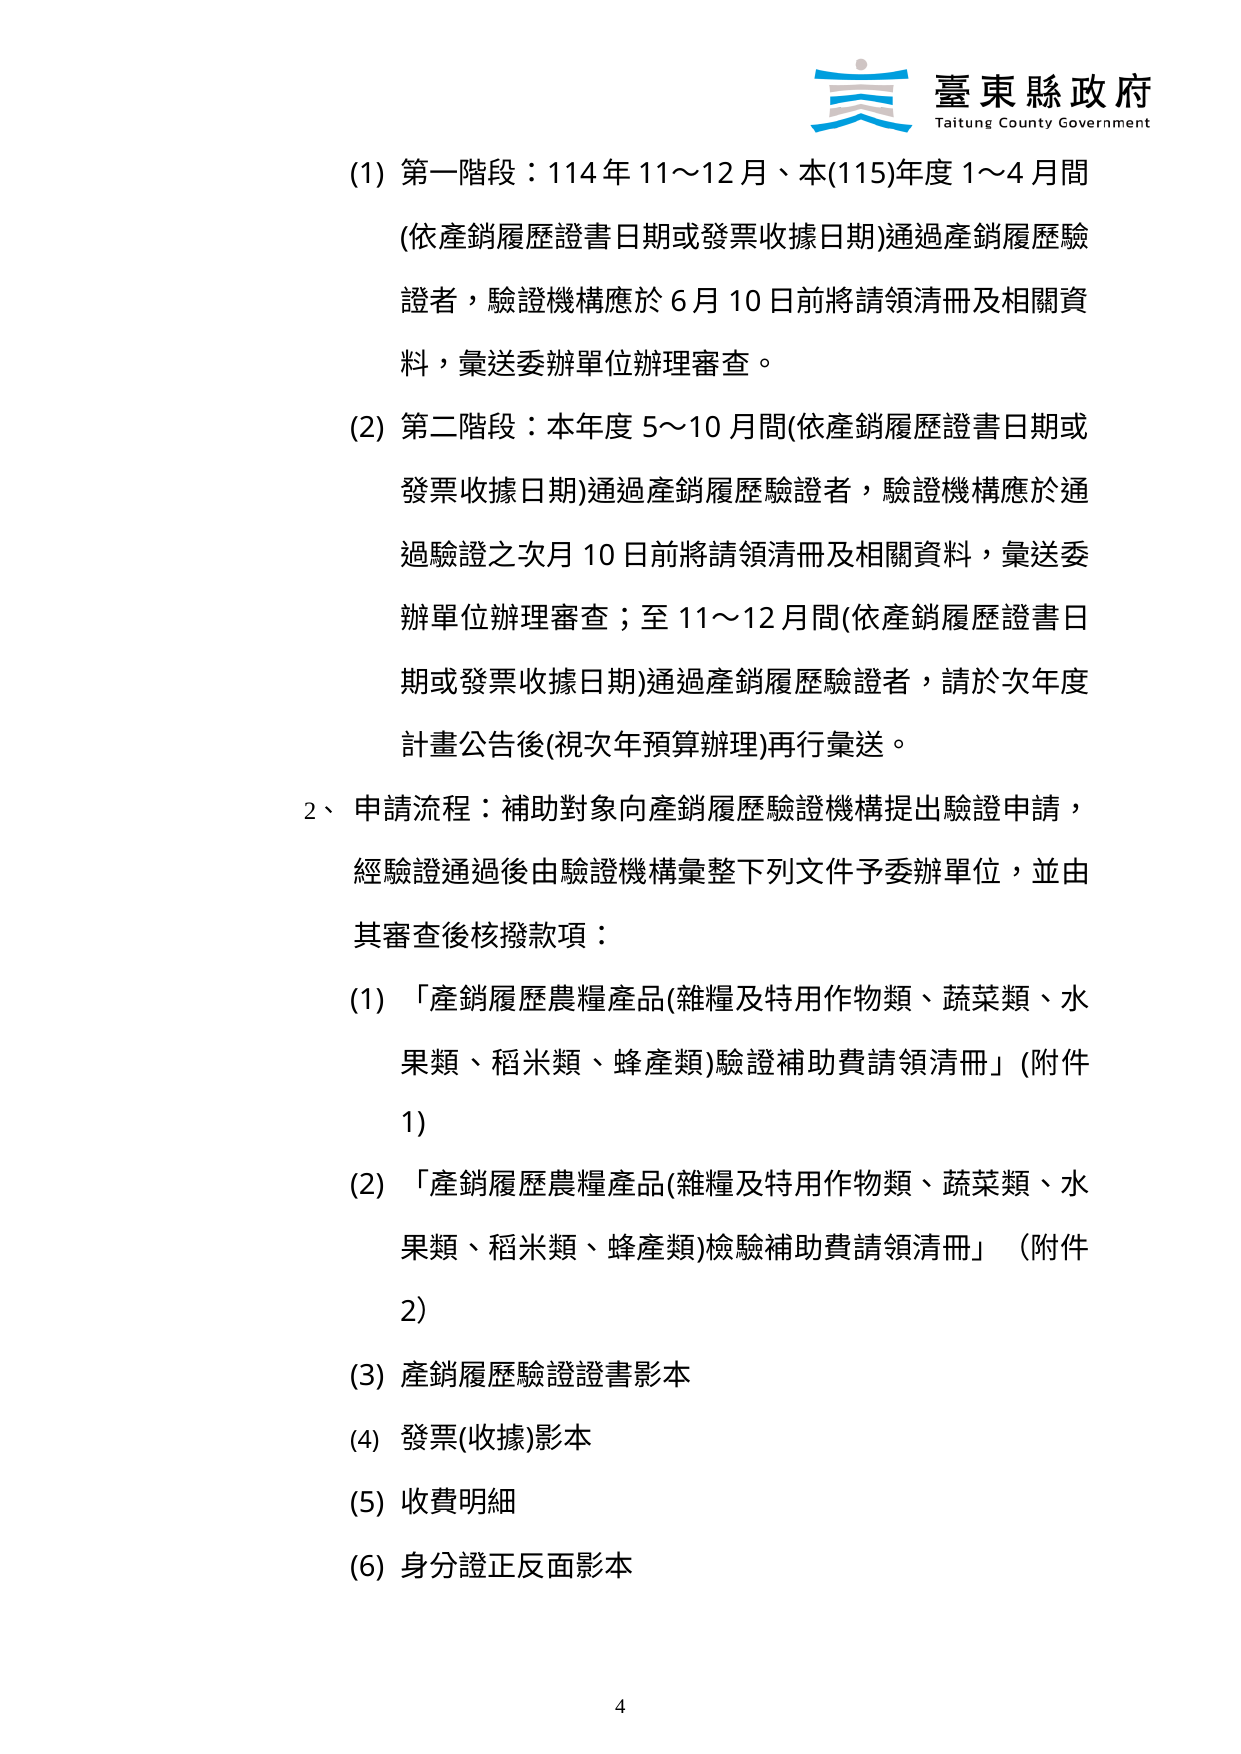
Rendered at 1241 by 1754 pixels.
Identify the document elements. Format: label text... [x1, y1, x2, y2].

list 身分證正反面影本 [350, 1542, 1090, 1584]
list 申請流程：補助對象向產銷履歷驗證機構提出驗證申請，經驗證通過後由驗證機構彙整下列文件予委辦單位，並由其審查後核撥款項： [303, 785, 1090, 954]
list 「產銷履歷農糧產品(雜糧及特用作物類、蔬菜類、水果類、稻米類、蜂產類)驗證補助費請領清冊」(附件1) [350, 976, 1090, 1141]
list 第二階段：本年度 5～10 月間(依產銷履歷證書日期或發票收據日期)通過產銷履歷驗證者，驗證機構應於通過驗證之次月10日前將請領清冊及相關資料，彙送委辦單位辦理審查；至 11～12月間(依產銷履歷證書日期或發票收據日期)通過產銷履歷驗證者，請於次年度計畫公告後(視次年預算辦理)再行彙送。 [350, 404, 1090, 764]
list 發票(收據)影本 [350, 1415, 1090, 1457]
list 「產銷履歷農糧產品(雜糧及特用作物類、蔬菜類、水果類、稻米類、蜂產類)檢驗補助費請領清冊」（附件2） [350, 1161, 1090, 1330]
list 第一階段：114年11～12月、本(115)年度 1～4 月間(依產銷履歷證書日期或發票收據日期)通過產銷履歷驗證者，驗證機構應於6月10日前將請領清冊及相關資料，彙送委辦單位辦理審查。 [350, 150, 1090, 383]
list 收費明細 [350, 1478, 1090, 1521]
list 產銷履歷驗證證書影本 [350, 1351, 1090, 1394]
